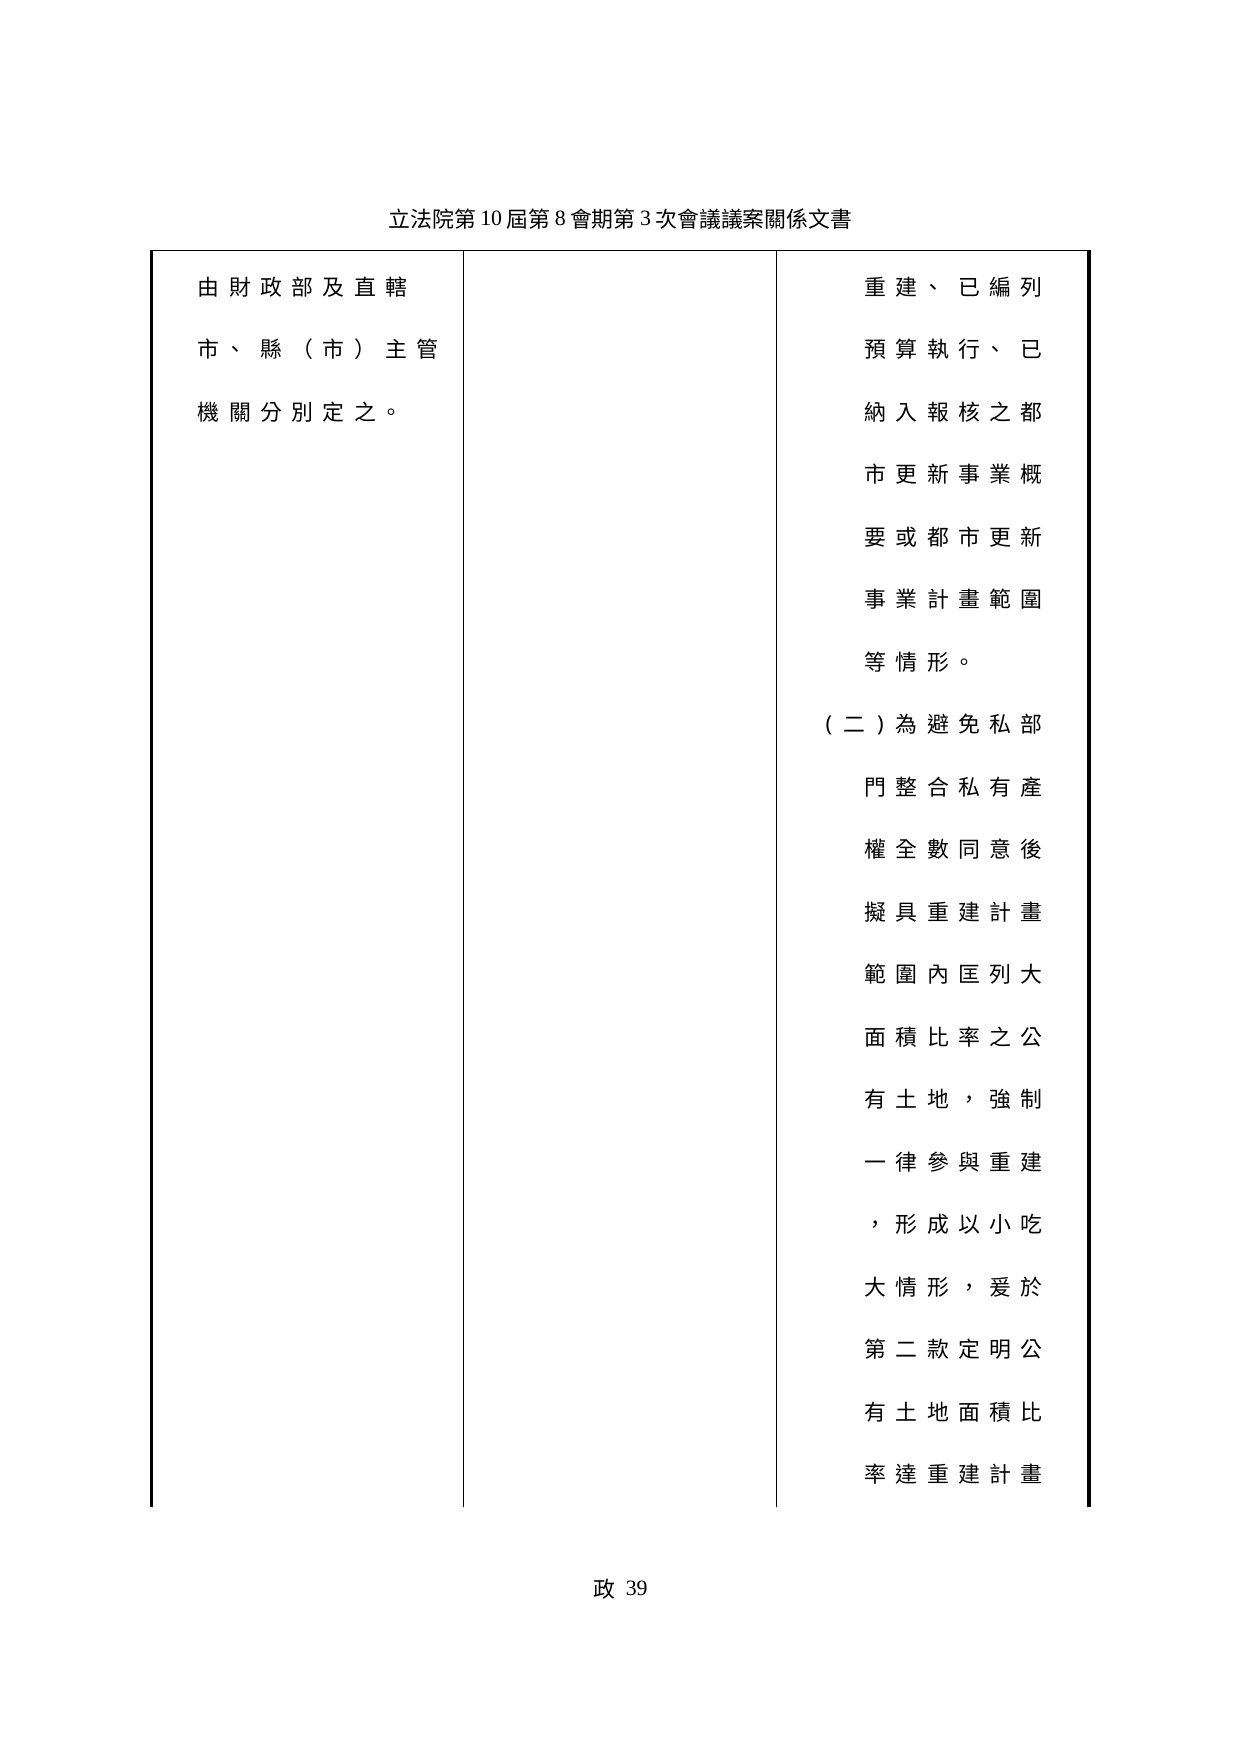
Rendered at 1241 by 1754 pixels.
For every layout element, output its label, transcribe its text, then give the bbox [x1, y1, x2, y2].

table_cell 由財政部及直轄市、縣（市）主管機關分別定之。 [153, 251, 463, 1507]
table_cell 重建、已編列預算執行、已納入報核之都市更新事業概要或都市更新事業計畫範圍等情形。 (二)為避免私部門整合私有產權全數同意後擬具重建計畫範圍內匡列大面積比率之公有土地，強制一律參與重建，形成以小吃大情形，爰於第二款定明公有土地面積比率達重建計畫 [777, 251, 1087, 1507]
table_cell [464, 251, 776, 1507]
